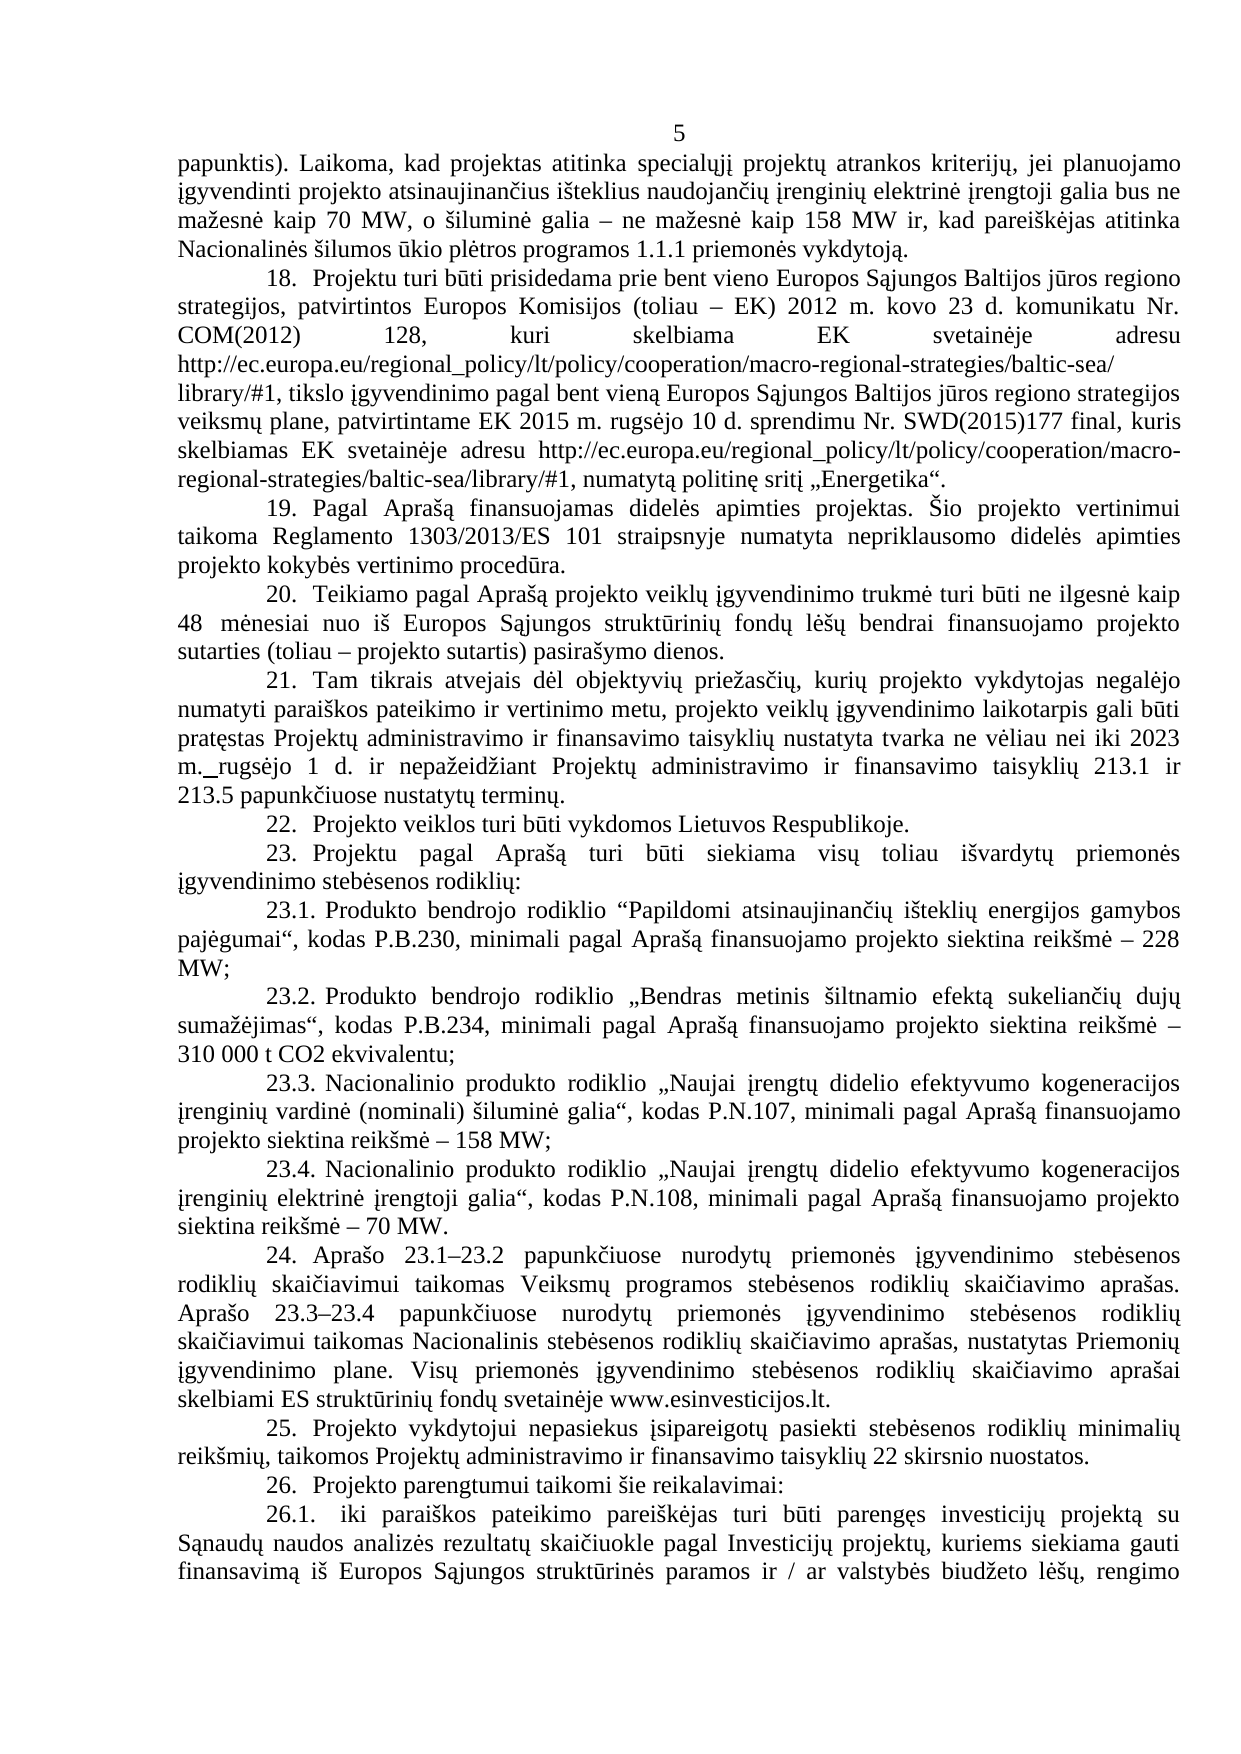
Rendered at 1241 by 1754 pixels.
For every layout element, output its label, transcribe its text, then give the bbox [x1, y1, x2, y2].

text 23.4. Nacionalinio produkto rodiklio „Naujai įrengtų didelio efektyvumo kogeneracijos įrenginių elektrinė įrengtoji galia“, kodas P.N.108, minimali pagal Aprašą finansuojamo projekto siektina reikšmė – 70 MW. [177, 1154, 1181, 1240]
text 26. Projekto parengtumui taikomi šie reikalavimai: [177, 1470, 1181, 1499]
text 22. Projekto veiklos turi būti vykdomos Lietuvos Respublikoje. [177, 809, 1181, 838]
text 20. Teikiamo pagal Aprašą projekto veiklų įgyvendinimo trukmė turi būti ne ilgesnė kaip 48 mėnesiai nuo iš Europos Sąjungos struktūrinių fondų lėšų bendrai finansuojamo projekto sutarties (toliau – projekto sutartis) pasirašymo dienos. [177, 579, 1181, 665]
text 18. Projektu turi būti prisidedama prie bent vieno Europos Sąjungos Baltijos jūros regiono strategijos, patvirtintos Europos Komisijos (toliau – EK) 2012 m. kovo 23 d. komunikatu Nr. COM(2012) 128, kuri skelbiama EK svetainėje adresu http://ec.europa.eu/regional_policy/lt/policy/cooperation/macro-regional-strategies/baltic-sea/library/#1, tikslo įgyvendinimo pagal bent vieną Europos Sąjungos Baltijos jūros regiono strategijos veiksmų plane, patvirtintame EK 2015 m. rugsėjo 10 d. sprendimu Nr. SWD(2015)177 final, kuris skelbiamas EK svetainėje adresu http://ec.europa.eu/regional_policy/lt/policy/cooperation/macro-regional-strategies/baltic-sea/library/#1, numatytą politinę sritį „Energetika“. [177, 263, 1181, 493]
text 23. Projektu pagal Aprašą turi būti siekiama visų toliau išvardytų priemonės įgyvendinimo stebėsenos rodiklių: [177, 838, 1181, 895]
text papunktis). Laikoma, kad projektas atitinka specialųjį projektų atrankos kriterijų, jei planuojamo įgyvendinti projekto atsinaujinančius išteklius naudojančių įrenginių elektrinė įrengtoji galia bus ne mažesnė kaip 70 MW, o šiluminė galia – ne mažesnė kaip 158 MW ir, kad pareiškėjas atitinka Nacionalinės šilumos ūkio plėtros programos 1.1.1 priemonės vykdytoją. [177, 148, 1181, 263]
text 19. Pagal Aprašą finansuojamas didelės apimties projektas. Šio projekto vertinimui taikoma Reglamento 1303/2013/ES 101 straipsnyje numatyta nepriklausomo didelės apimties projekto kokybės vertinimo procedūra. [177, 493, 1181, 579]
text 25. Projekto vykdytojui nepasiekus įsipareigotų pasiekti stebėsenos rodiklių minimalių reikšmių, taikomos Projektų administravimo ir finansavimo taisyklių 22 skirsnio nuostatos. [177, 1413, 1181, 1470]
text 26.1. iki paraiškos pateikimo pareiškėjas turi būti parengęs investicijų projektą su Sąnaudų naudos analizės rezultatų skaičiuokle pagal Investicijų projektų, kuriems siekiama gauti finansavimą iš Europos Sąjungos struktūrinės paramos ir / ar valstybės biudžeto lėšų, rengimo [177, 1499, 1181, 1585]
text 23.3. Nacionalinio produkto rodiklio „Naujai įrengtų didelio efektyvumo kogeneracijos įrenginių vardinė (nominali) šiluminė galia“, kodas P.N.107, minimali pagal Aprašą finansuojamo projekto siektina reikšmė – 158 MW; [177, 1068, 1181, 1154]
text 23.2. Produkto bendrojo rodiklio „Bendras metinis šiltnamio efektą sukeliančių dujų sumažėjimas“, kodas P.B.234, minimali pagal Aprašą finansuojamo projekto siektina reikšmė – 310 000 t CO2 ekvivalentu; [177, 981, 1181, 1068]
text 23.1. Produkto bendrojo rodiklio “Papildomi atsinaujinančių išteklių energijos gamybos pajėgumai“, kodas P.B.230, minimali pagal Aprašą finansuojamo projekto siektina reikšmė – 228 MW; [177, 895, 1181, 981]
text 21. Tam tikrais atvejais dėl objektyvių priežasčių, kurių projekto vykdytojas negalėjo numatyti paraiškos pateikimo ir vertinimo metu, projekto veiklų įgyvendinimo laikotarpis gali būti pratęstas Projektų administravimo ir finansavimo taisyklių nustatyta tvarka ne vėliau nei iki 2023 m. rugsėjo 1 d. ir nepažeidžiant Projektų administravimo ir finansavimo taisyklių 213.1 ir 213.5 papunkčiuose nustatytų terminų. [177, 665, 1181, 809]
text 24. Aprašo 23.1–23.2 papunkčiuose nurodytų priemonės įgyvendinimo stebėsenos rodiklių skaičiavimui taikomas Veiksmų programos stebėsenos rodiklių skaičiavimo aprašas. Aprašo 23.3–23.4 papunkčiuose nurodytų priemonės įgyvendinimo stebėsenos rodiklių skaičiavimui taikomas Nacionalinis stebėsenos rodiklių skaičiavimo aprašas, nustatytas Priemonių įgyvendinimo plane. Visų priemonės įgyvendinimo stebėsenos rodiklių skaičiavimo aprašai skelbiami ES struktūrinių fondų svetainėje www.esinvesticijos.lt. [177, 1240, 1181, 1413]
